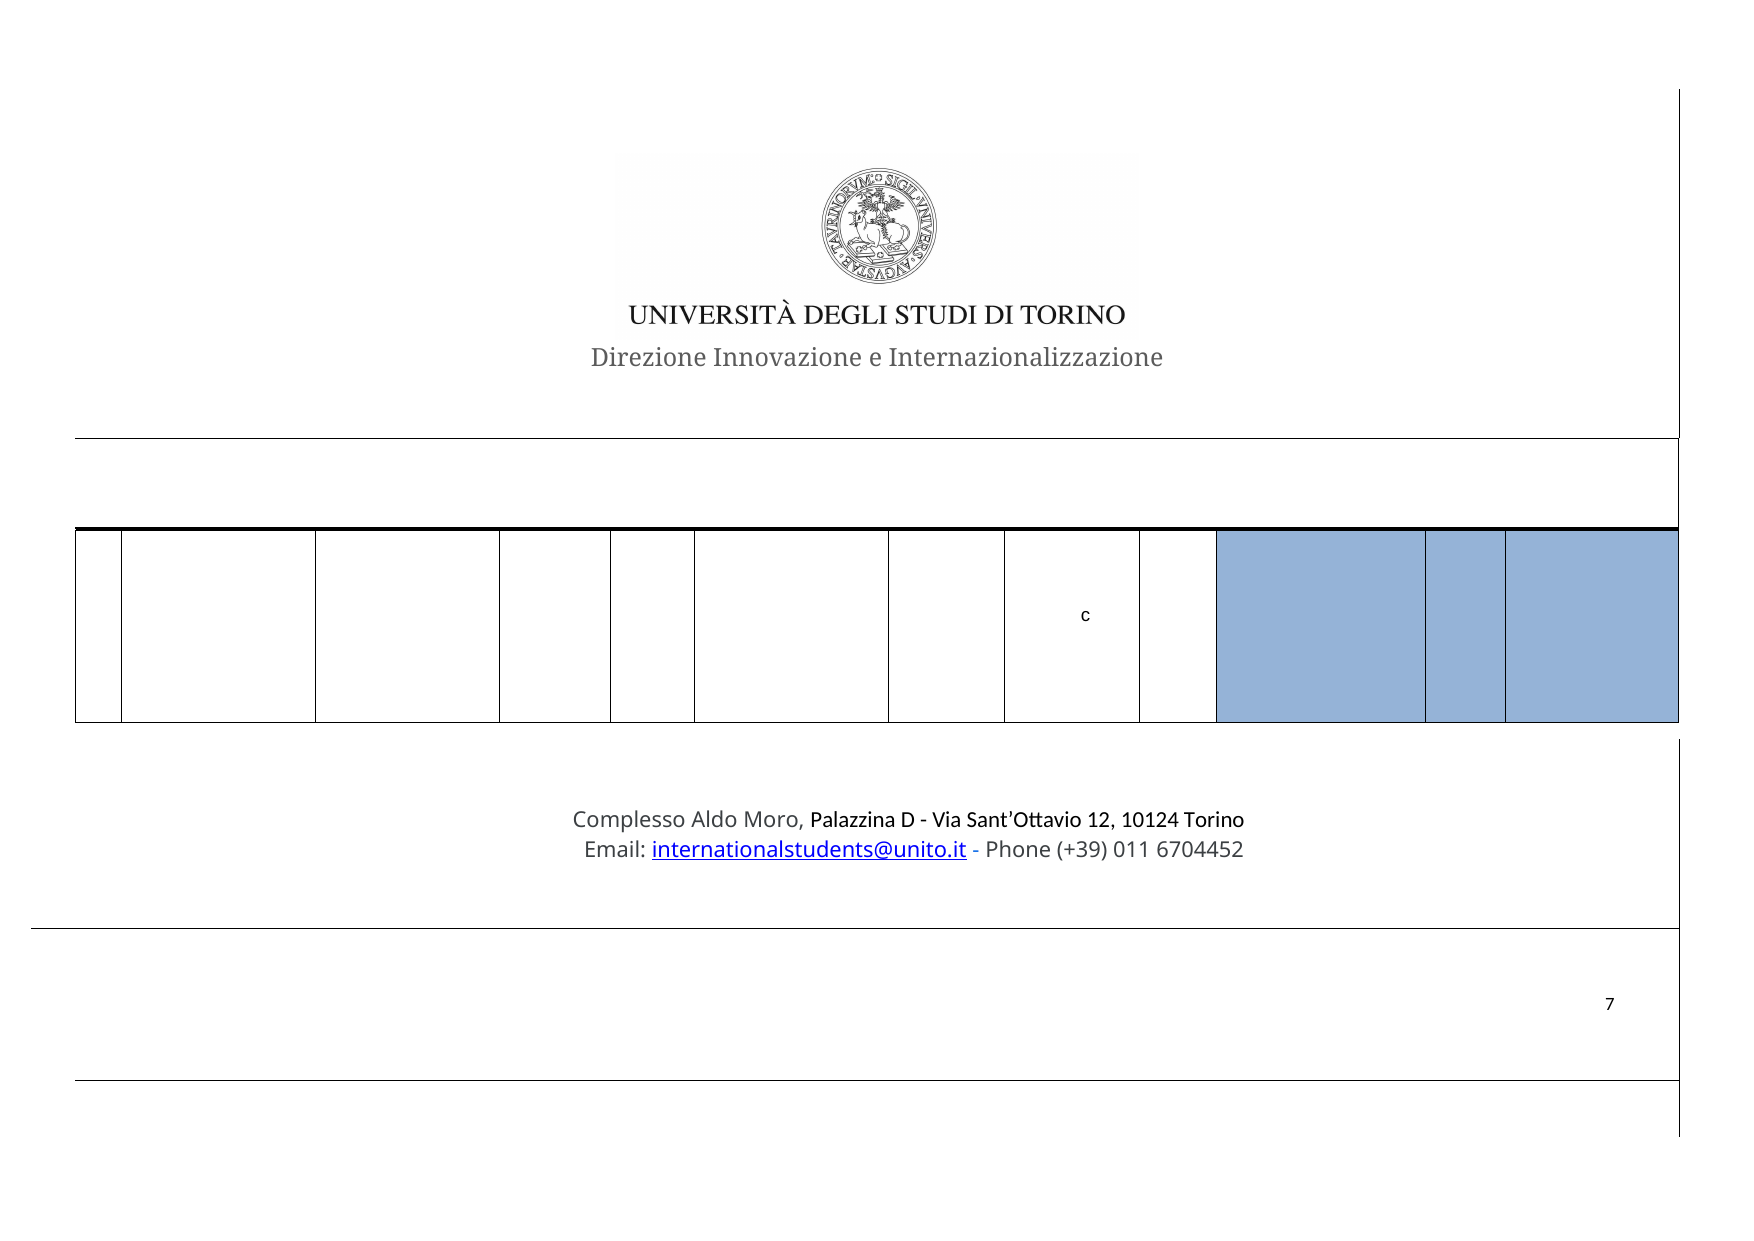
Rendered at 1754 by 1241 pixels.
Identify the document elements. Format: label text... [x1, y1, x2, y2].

table_cell [1426, 531, 1505, 722]
table_cell [1217, 531, 1425, 722]
table_cell [1140, 531, 1216, 722]
table_cell [889, 531, 1004, 722]
table_cell [76, 531, 121, 722]
table_cell [1506, 531, 1678, 722]
table_cell [122, 531, 315, 722]
table_cell c [1005, 531, 1139, 722]
table_cell [695, 531, 888, 722]
table_cell [316, 531, 499, 722]
table_cell [500, 531, 610, 722]
table_cell [611, 531, 694, 722]
